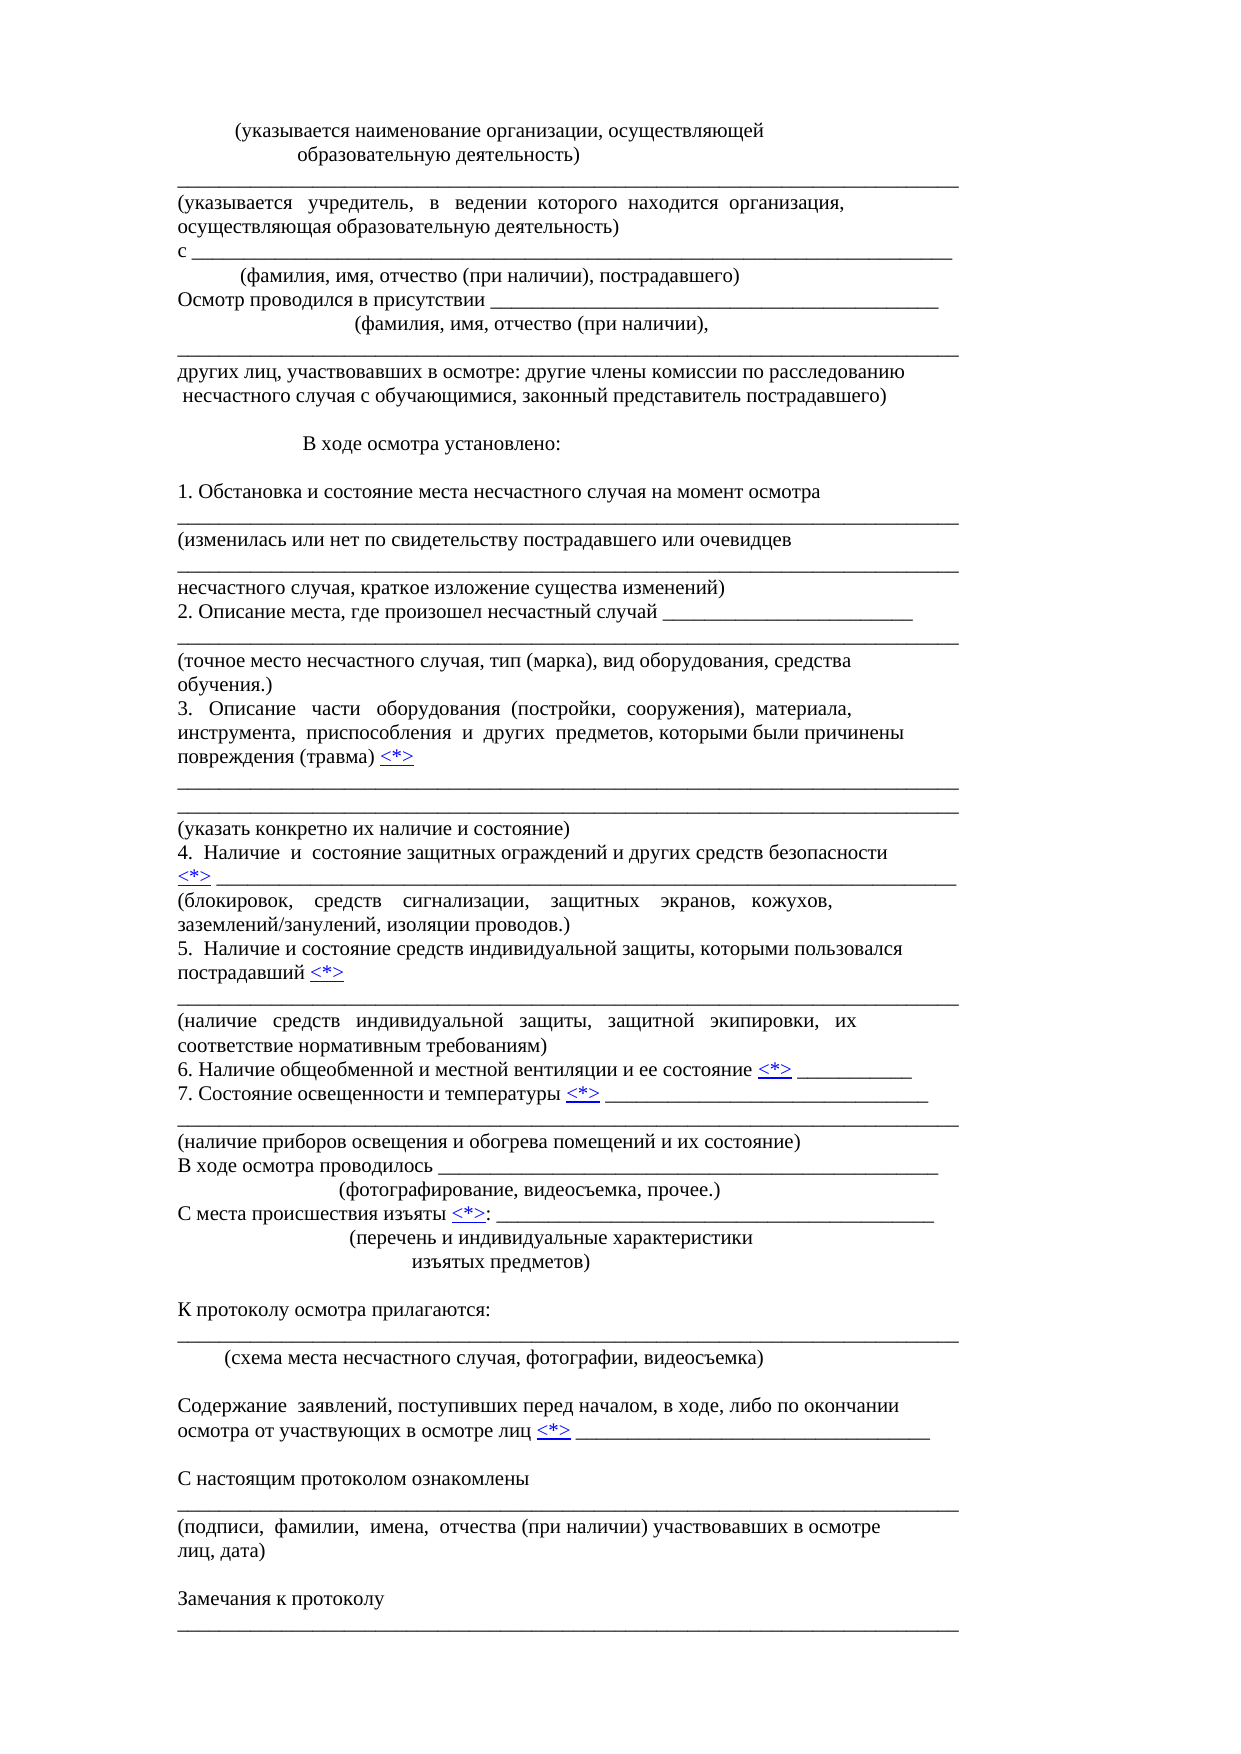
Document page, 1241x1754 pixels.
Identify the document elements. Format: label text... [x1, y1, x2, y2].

text 6. Наличие общеобменной и местной вентиляции и ее состояние <*> ___________ [177, 1057, 1152, 1081]
text (наличие средств индивидуальной защиты, защитной экипировки, их [177, 1008, 1152, 1032]
text Осмотр проводился в присутствии ___________________________________________ [177, 287, 1152, 311]
text (точное место несчастного случая, тип (марка), вид оборудования, средства [177, 647, 1152, 672]
text ___________________________________________________________________________ [177, 335, 1152, 359]
text образовательную деятельность) [177, 142, 1152, 166]
text изъятых предметов) [177, 1249, 1152, 1273]
text (блокировок, средств сигнализации, защитных экранов, кожухов, [177, 888, 1152, 912]
text повреждения (травма) <*> [177, 744, 1152, 768]
text ___________________________________________________________________________ [177, 984, 1152, 1008]
text 2. Описание места, где произошел несчастный случай ________________________ [177, 599, 1152, 623]
text других лиц, участвовавших в осмотре: другие члены комиссии по расследованию [177, 359, 1152, 383]
text с _________________________________________________________________________ [177, 238, 1152, 262]
text Содержание заявлений, поступивших перед началом, в ходе, либо по окончании [177, 1393, 1152, 1417]
text С настоящим протоколом ознакомлены [177, 1466, 1152, 1490]
text (указывается учредитель, в ведении которого находится организация, [177, 190, 1152, 214]
text (указать конкретно их наличие и состояние) [177, 816, 1152, 840]
text (изменилась или нет по свидетельству пострадавшего или очевидцев [177, 527, 1152, 551]
text несчастного случая, краткое изложение существа изменений) [177, 575, 1152, 599]
text осмотра от участвующих в осмотре лиц <*> __________________________________ [177, 1417, 1152, 1442]
text ___________________________________________________________________________ [177, 792, 1152, 816]
text несчастного случая с обучающимися, законный представитель пострадавшего) [177, 383, 1152, 407]
text ___________________________________________________________________________ [177, 503, 1152, 527]
text (фамилия, имя, отчество (при наличии), пострадавшего) [177, 262, 1152, 287]
text В ходе осмотра проводилось ________________________________________________ [177, 1153, 1152, 1177]
text 5. Наличие и состояние средств индивидуальной защиты, которыми пользовался [177, 936, 1152, 960]
text (фамилия, имя, отчество (при наличии), [177, 311, 1152, 335]
text (наличие приборов освещения и обогрева помещений и их состояние) [177, 1129, 1152, 1153]
text заземлений/занулений, изоляции проводов.) [177, 912, 1152, 936]
text ___________________________________________________________________________ [177, 623, 1152, 647]
text 1. Обстановка и состояние места несчастного случая на момент осмотра [177, 479, 1152, 503]
text ___________________________________________________________________________ [177, 166, 1152, 190]
text (фотографирование, видеосъемка, прочее.) [177, 1177, 1152, 1201]
text Замечания к протоколу [177, 1586, 1152, 1610]
text (схема места несчастного случая, фотографии, видеосъемка) [177, 1345, 1152, 1369]
text ___________________________________________________________________________ [177, 768, 1152, 792]
text ___________________________________________________________________________ [177, 1610, 1152, 1634]
text 7. Состояние освещенности и температуры <*> _______________________________ [177, 1081, 1152, 1105]
text осуществляющая образовательную деятельность) [177, 214, 1152, 238]
text В ходе осмотра установлено: [177, 431, 1152, 455]
text ___________________________________________________________________________ [177, 551, 1152, 575]
text <*> _______________________________________________________________________ [177, 864, 1152, 888]
text 4. Наличие и состояние защитных ограждений и других средств безопасности [177, 840, 1152, 864]
text ___________________________________________________________________________ [177, 1105, 1152, 1129]
text (перечень и индивидуальные характеристики [177, 1225, 1152, 1249]
text соответствие нормативным требованиям) [177, 1032, 1152, 1057]
text инструмента, приспособления и других предметов, которыми были причинены [177, 720, 1152, 744]
text лиц, дата) [177, 1538, 1152, 1562]
text К протоколу осмотра прилагаются: [177, 1297, 1152, 1321]
text (подписи, фамилии, имена, отчества (при наличии) участвовавших в осмотре [177, 1514, 1152, 1538]
text ___________________________________________________________________________ [177, 1490, 1152, 1514]
text С места происшествия изъяты <*>: __________________________________________ [177, 1201, 1152, 1225]
text обучения.) [177, 672, 1152, 696]
text 3. Описание части оборудования (постройки, сооружения), материала, [177, 696, 1152, 720]
text ___________________________________________________________________________ [177, 1321, 1152, 1345]
text пострадавший <*> [177, 960, 1152, 984]
text (указывается наименование организации, осуществляющей [177, 118, 1152, 142]
